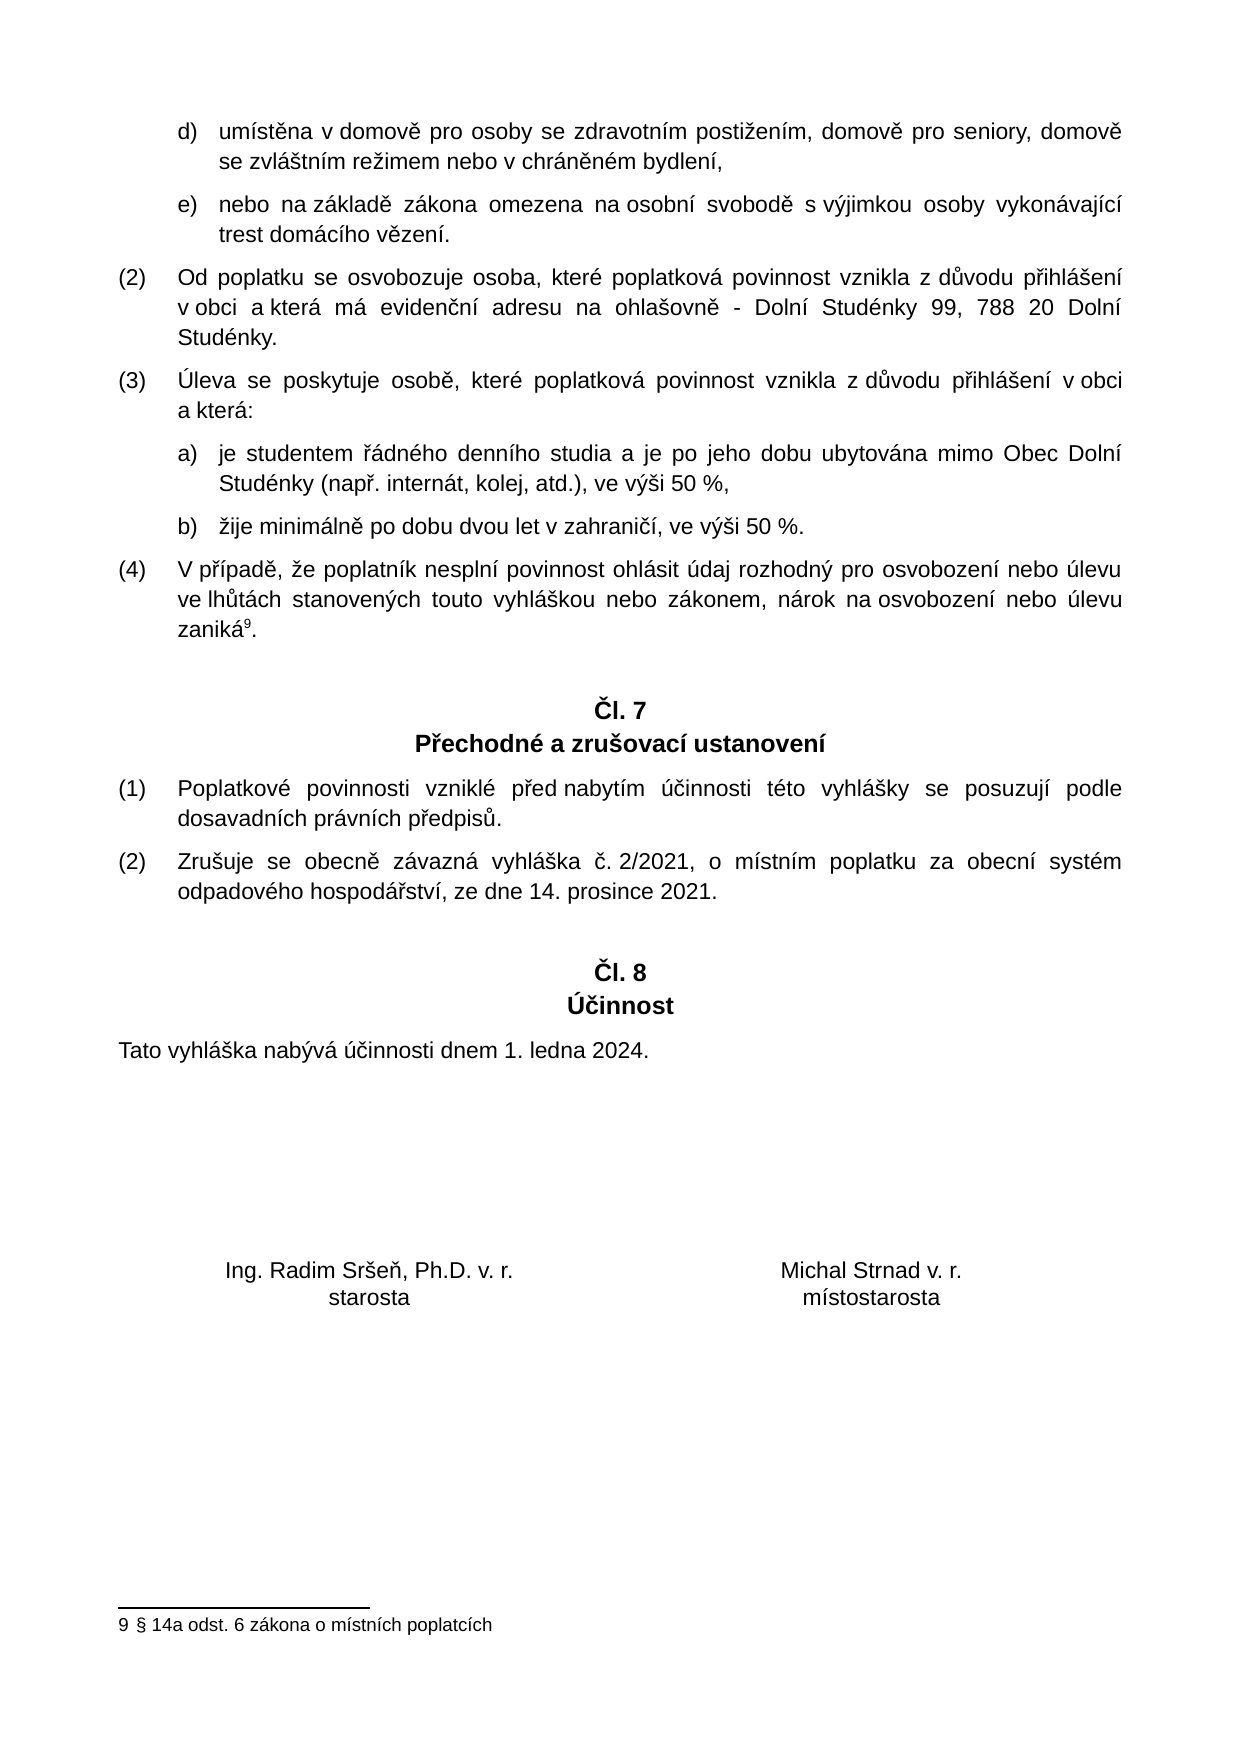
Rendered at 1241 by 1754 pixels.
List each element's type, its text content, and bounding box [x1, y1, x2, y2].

table_header Ing. Radim Sršeň, Ph.D. v. r. starosta [118, 1198, 620, 1316]
list Zrušuje se obecně závazná vyhláška č. 2/2021, o místním poplatku za obecní systém odpadového hospodářství, ze dne 14. prosince 2021. [118, 848, 1122, 904]
list Úleva se poskytuje osobě, které poplatková povinnost vznikla z důvodu přihlášení v obci a která: [118, 367, 1122, 424]
text Tato vyhláška nabývá účinnosti dnem 1. ledna 2024. [118, 1037, 1122, 1063]
list Poplatkové povinnosti vzniklé před nabytím účinnosti této vyhlášky se posuzují podle dosavadních právních předpisů. [118, 775, 1122, 831]
subtitle Čl. 8 Účinnost [118, 958, 1122, 1020]
list Od poplatku se osvobozuje osoba, které poplatková povinnost vznikla z důvodu přihlášení v obci a která má evidenční adresu na ohlašovně - Dolní Studénky 99, 788 20 Dolní Studénky. [118, 264, 1122, 351]
list nebo na základě zákona omezena na osobní svobodě s výjimkou osoby vykonávající trest domácího vězení. [177, 191, 1122, 248]
subtitle Čl. 7 Přechodné a zrušovací ustanovení [118, 696, 1122, 758]
list umístěna v domově pro osoby se zdravotním postižením, domově pro seniory, domově se zvláštním režimem nebo v chráněném bydlení, [177, 118, 1122, 175]
list V případě, že poplatník nesplní povinnost ohlásit údaj rozhodný pro osvobození nebo úlevu ve lhůtách stanovených touto vyhláškou nebo zákonem, nárok na osvobození nebo úlevu zaniká. [118, 556, 1122, 642]
list je studentem řádného denního studia a je po jeho dobu ubytována mimo Obec Dolní Studénky (např. internát, kolej, atd.), ve výši 50 %, [177, 440, 1122, 497]
table_cell [118, 1316, 620, 1434]
list § 14a odst. 6 zákona o místních poplatcích [118, 1614, 1122, 1635]
table_header Michal Strnad v. r. místostarosta [620, 1198, 1122, 1316]
table_cell [620, 1316, 1122, 1434]
list žije minimálně po dobu dvou let v zahraničí, ve výši 50 %. [177, 513, 1122, 539]
